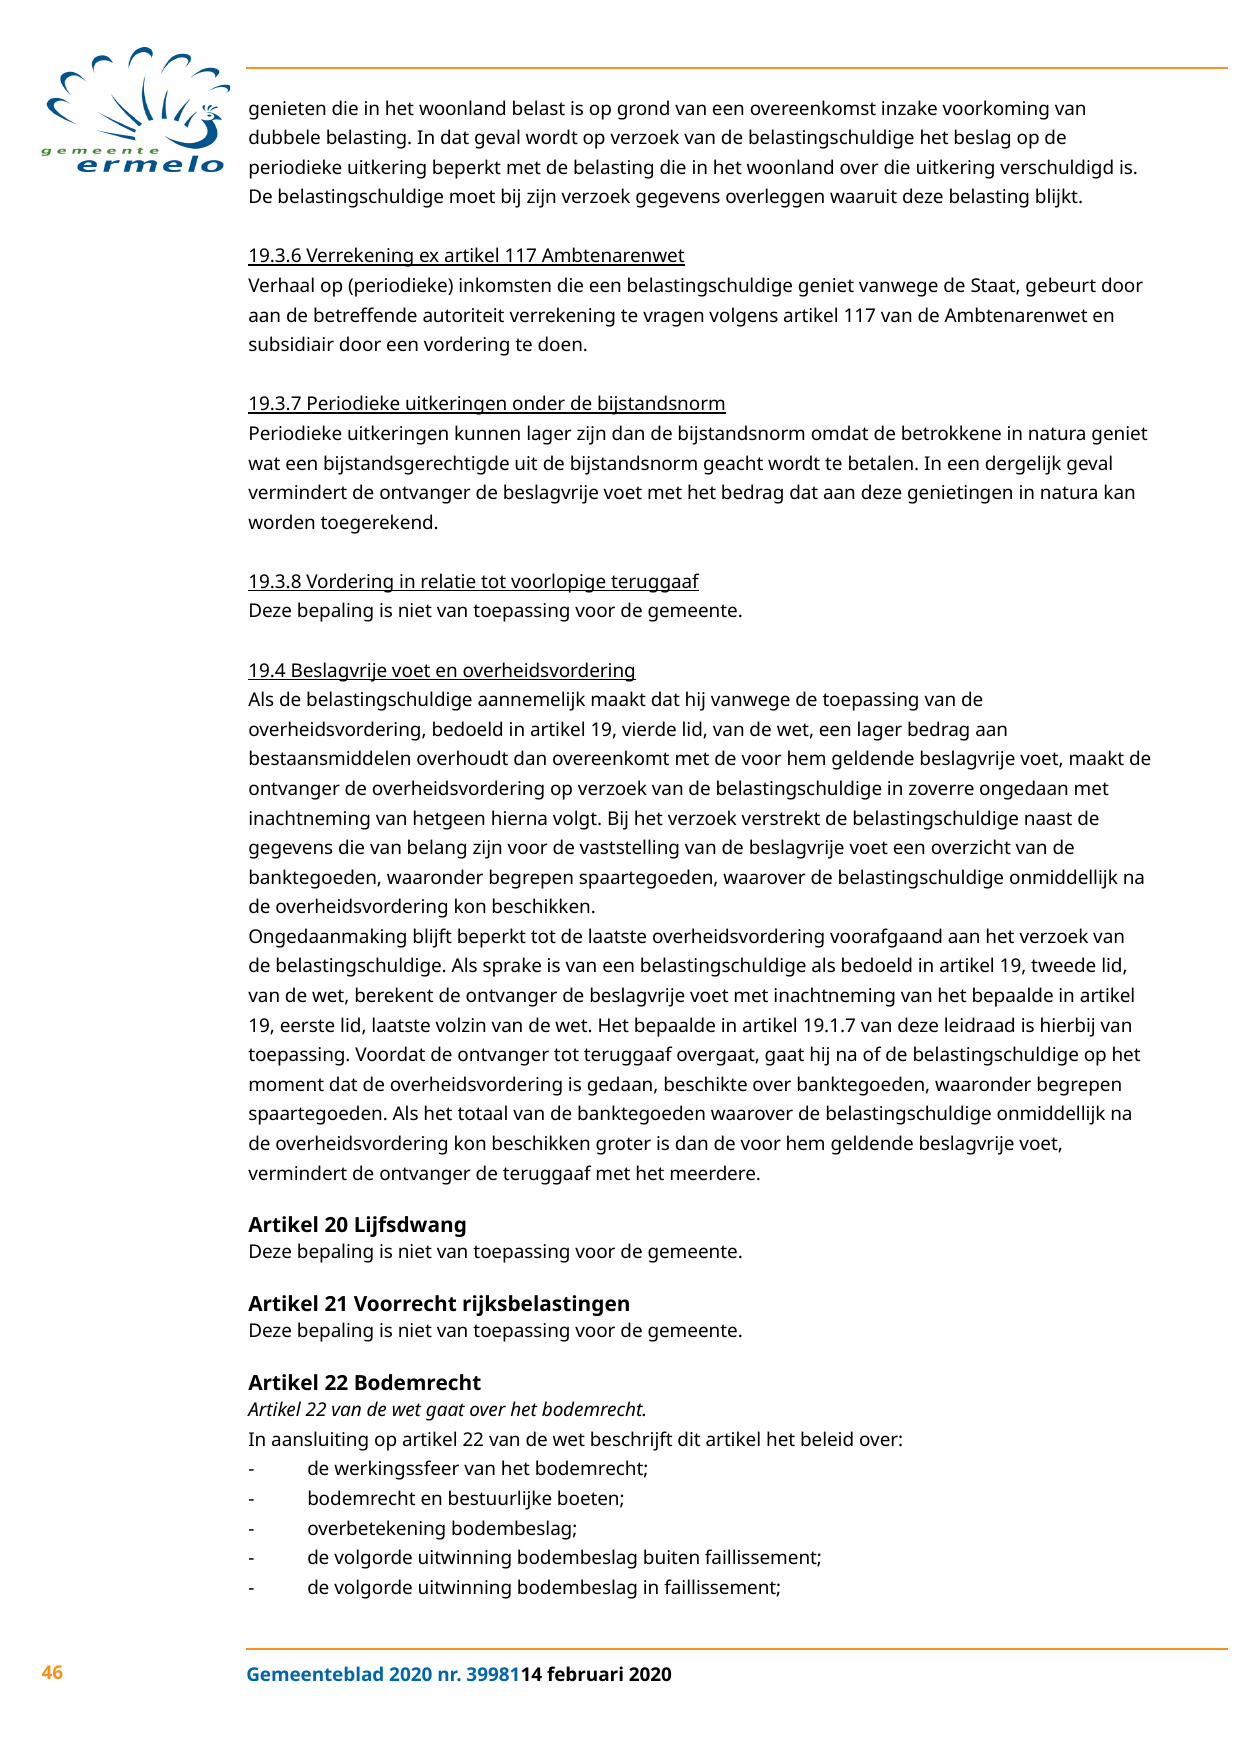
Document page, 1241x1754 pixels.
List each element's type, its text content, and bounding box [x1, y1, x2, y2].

text Als de belastingschuldige aannemelijk maakt dat hij vanwege de toepassing van de overheidsvordering, bedoeld in artikel 19, vierde lid, van de wet, een lager bedrag aan bestaansmiddelen overhoudt dan overeenkomt met de voor hem geldende beslagvrije voet, maakt de ontvanger de overheidsvordering op verzoek van de belastingschuldige in zoverre ongedaan met inachtneming van hetgeen hierna volgt. Bij het verzoek verstrekt de belastingschuldige naast de gegevens die van belang zijn voor de vaststelling van de beslagvrije voet een overzicht van de banktegoeden, waaronder begrepen spaartegoeden, waarover de belastingschuldige onmiddellijk na de overheidsvordering kon beschikken. [248, 686, 1152, 919]
text Periodieke uitkeringen kunnen lager zijn dan de bijstandsnorm omdat de betrokkene in natura geniet wat een bijstandsgerechtigde uit de bijstandsnorm geacht wordt te betalen. In een dergelijk geval vermindert de ontvanger de beslagvrije voet met het bedrag dat aan deze genietingen in natura kan worden toegerekend. [248, 420, 1152, 535]
list overbetekening bodembeslag; [248, 1515, 1152, 1540]
text Artikel 21 Voorrecht rijksbelastingen [248, 1289, 1152, 1317]
text Deze bepaling is niet van toepassing voor de gemeente. [248, 1239, 1152, 1264]
list de volgorde uitwinning bodembeslag in faillissement; [248, 1574, 1152, 1599]
text genieten die in het woonland belast is op grond van een overeenkomst inzake voorkoming van dubbele belasting. In dat geval wordt op verzoek van de belastingschuldige het beslag op de periodieke uitkering beperkt met de belasting die in het woonland over die uitkering verschuldigd is. De belastingschuldige moet bij zijn verzoek gegevens overleggen waaruit deze belasting blijkt. [248, 95, 1152, 209]
picture [41, 47, 231, 172]
list bodemrecht en bestuurlijke boeten; [248, 1485, 1152, 1511]
text Verhaal op (periodieke) inkomsten die een belastingschuldige geniet vanwege de Staat, gebeurt door aan de betreffende autoriteit verrekening te vragen volgens artikel 117 van de Ambtenarenwet en subsidiair door een vordering te doen. [248, 272, 1152, 357]
text 19.3.8 Vordering in relatie tot voorlopige teruggaaf [248, 568, 1152, 594]
text Artikel 22 Bodemrecht [248, 1368, 1152, 1396]
text Deze bepaling is niet van toepassing voor de gemeente. [248, 598, 1152, 623]
text In aansluiting op artikel 22 van de wet beschrijft dit artikel het beleid over: [248, 1426, 1152, 1452]
text Ongedaanmaking blijft beperkt tot de laatste overheidsvordering voorafgaand aan het verzoek van de belastingschuldige. Als sprake is van een belastingschuldige als bedoeld in artikel 19, tweede lid, van de wet, berekent de ontvanger de beslagvrije voet met inachtneming van het bepaalde in artikel 19, eerste lid, laatste volzin van de wet. Het bepaalde in artikel 19.1.7 van deze leidraad is hierbij van toepassing. Voordat de ontvanger tot teruggaaf overgaat, gaat hij na of de belastingschuldige op het moment dat de overheidsvordering is gedaan, beschikte over banktegoeden, waaronder begrepen spaartegoeden. Als het totaal van de banktegoeden waarover de belastingschuldige onmiddellijk na de overheidsvordering kon beschikken groter is dan de voor hem geldende beslagvrije voet, vermindert de ontvanger de teruggaaf met het meerdere. [248, 923, 1152, 1186]
text Artikel 22 van de wet gaat over het bodemrecht. [248, 1396, 1152, 1422]
text Deze bepaling is niet van toepassing voor de gemeente. [248, 1317, 1152, 1343]
text 19.4 Beslagvrije voet en overheidsvordering [248, 657, 1152, 683]
list de werkingssfeer van het bodemrecht; [248, 1456, 1152, 1481]
text 19.3.7 Periodieke uitkeringen onder de bijstandsnorm [248, 391, 1152, 416]
text 19.3.6 Verrekening ex artikel 117 Ambtenarenwet [248, 243, 1152, 268]
text Artikel 20 Lijfsdwang [248, 1210, 1152, 1239]
list de volgorde uitwinning bodembeslag buiten faillissement; [248, 1544, 1152, 1570]
